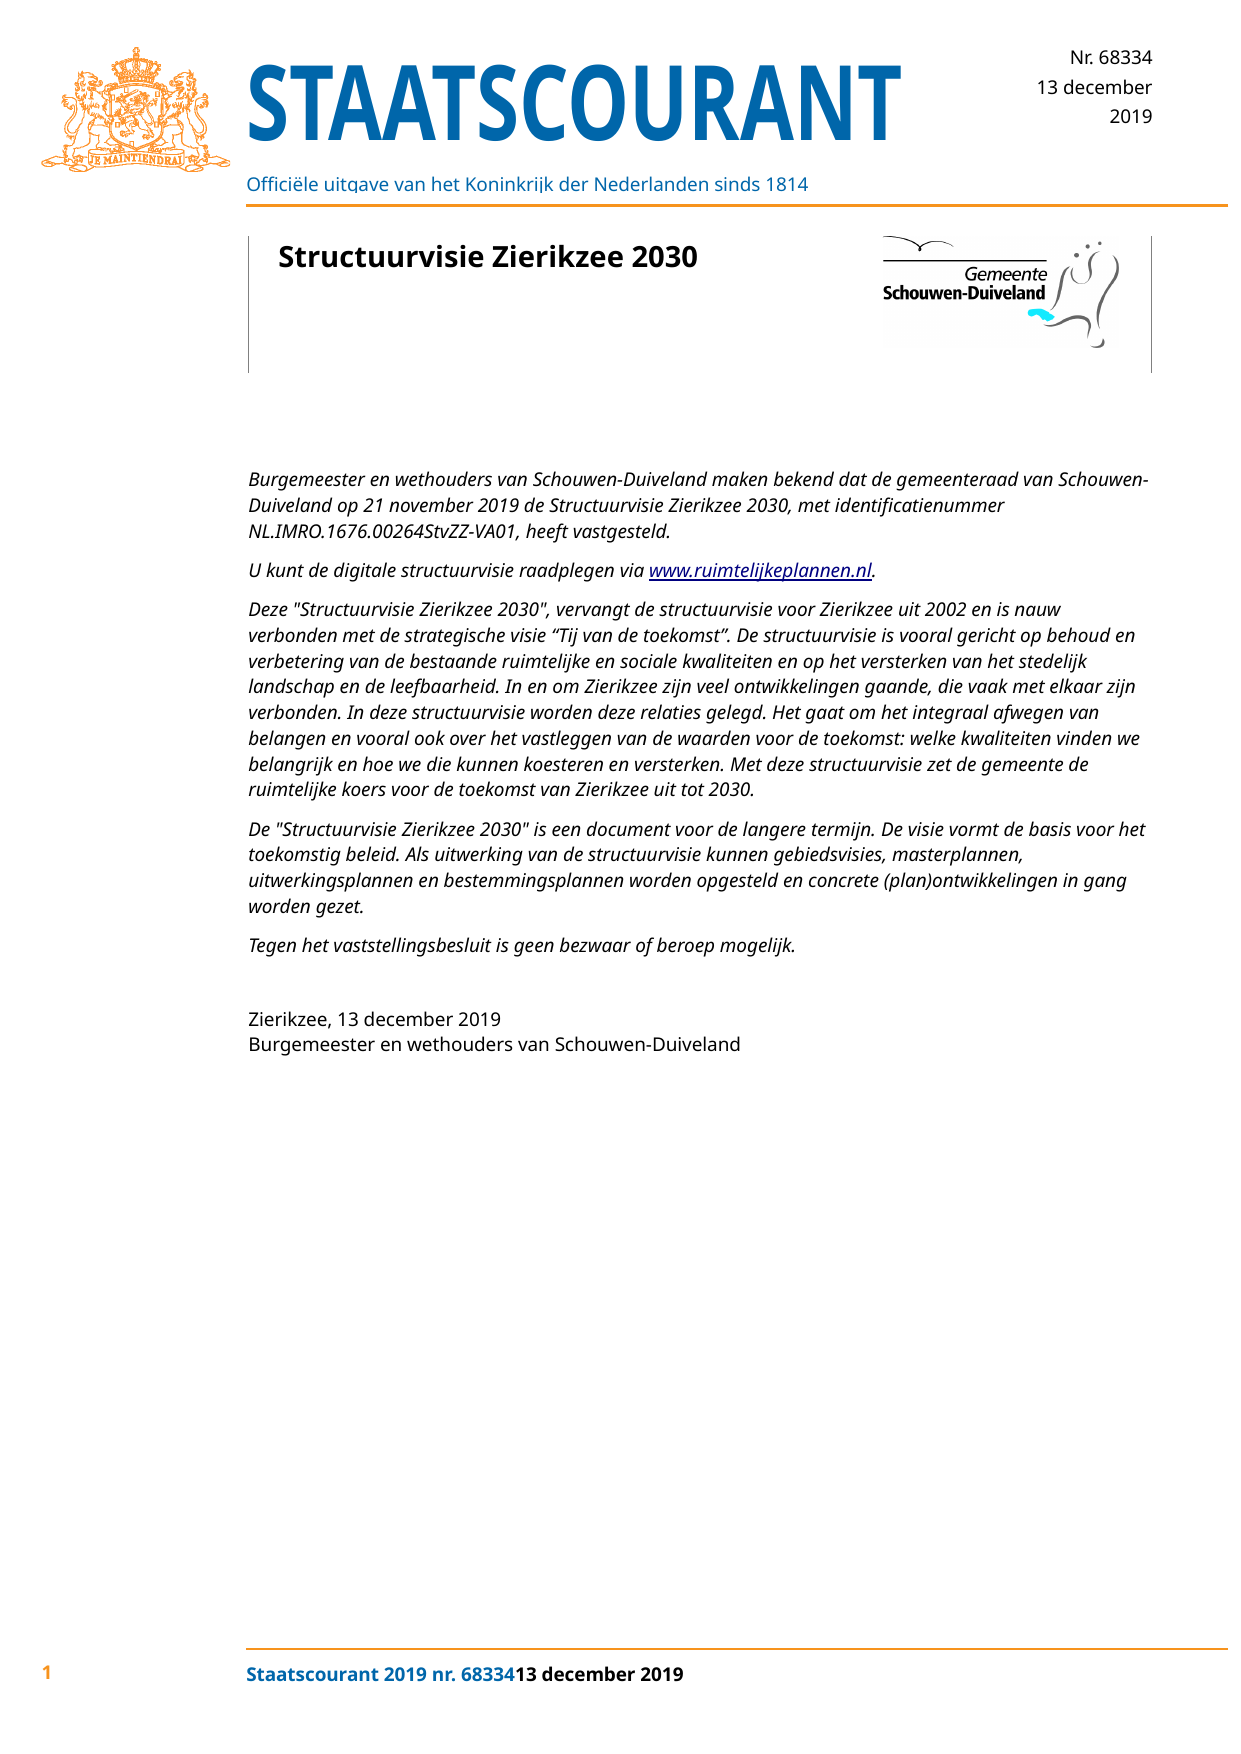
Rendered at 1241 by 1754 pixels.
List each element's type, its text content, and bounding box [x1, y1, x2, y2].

text Deze "Structuurvisie Zierikzee 2030", vervangt de structuurvisie voor Zierikzee uit 2002 en is nauw verbonden met de strategische visie “Tij van de toekomst”. De structuurvisie is vooral gericht op behoud en verbetering van de bestaande ruimtelijke en sociale kwaliteiten en op het versterken van het stedelijk landschap en de leefbaarheid. In en om Zierikzee zijn veel ontwikkelingen gaande, die vaak met elkaar zijn verbonden. In deze structuurvisie worden deze relaties gelegd. Het gaat om het integraal afwegen van belangen en vooral ook over het vastleggen van de waarden voor de toekomst: welke kwaliteiten vinden we belangrijk en hoe we die kunnen koesteren en versterken. Met deze structuurvisie zet de gemeente de ruimtelijke koers voor de toekomst van Zierikzee uit tot 2030. [248, 596, 1152, 802]
text Tegen het vaststellingsbesluit is geen bezwaar of beroep mogelijk. [248, 932, 1152, 958]
table_header Structuurvisie Zierikzee 2030 [249, 236, 850, 373]
text Burgemeester en wethouders van Schouwen-Duiveland maken bekend dat de gemeenteraad van Schouwen-Duiveland op 21 november 2019 de Structuurvisie Zierikzee 2030, met identificatienummer NL.IMRO.1676.00264StvZZ-VA01, heeft vastgesteld. [248, 466, 1152, 544]
text Zierikzee, 13 december 2019 [248, 1006, 1152, 1032]
text Burgemeester en wethouders van Schouwen-Duiveland [248, 1032, 1152, 1057]
text U kunt de digitale structuurvisie raadplegen via www.ruimtelijkeplannen.nl. [248, 557, 1152, 583]
text De "Structuurvisie Zierikzee 2030" is een document voor de langere termijn. De visie vormt de basis voor het toekomstig beleid. Als uitwerking van de structuurvisie kunnen gebiedsvisies, masterplannen, uitwerkingsplannen en bestemmingsplannen worden opgesteld en concrete (plan)ontwikkelingen in gang worden gezet. [248, 816, 1152, 919]
table_header [850, 236, 1151, 373]
picture [41, 47, 231, 172]
picture [882, 236, 1119, 348]
